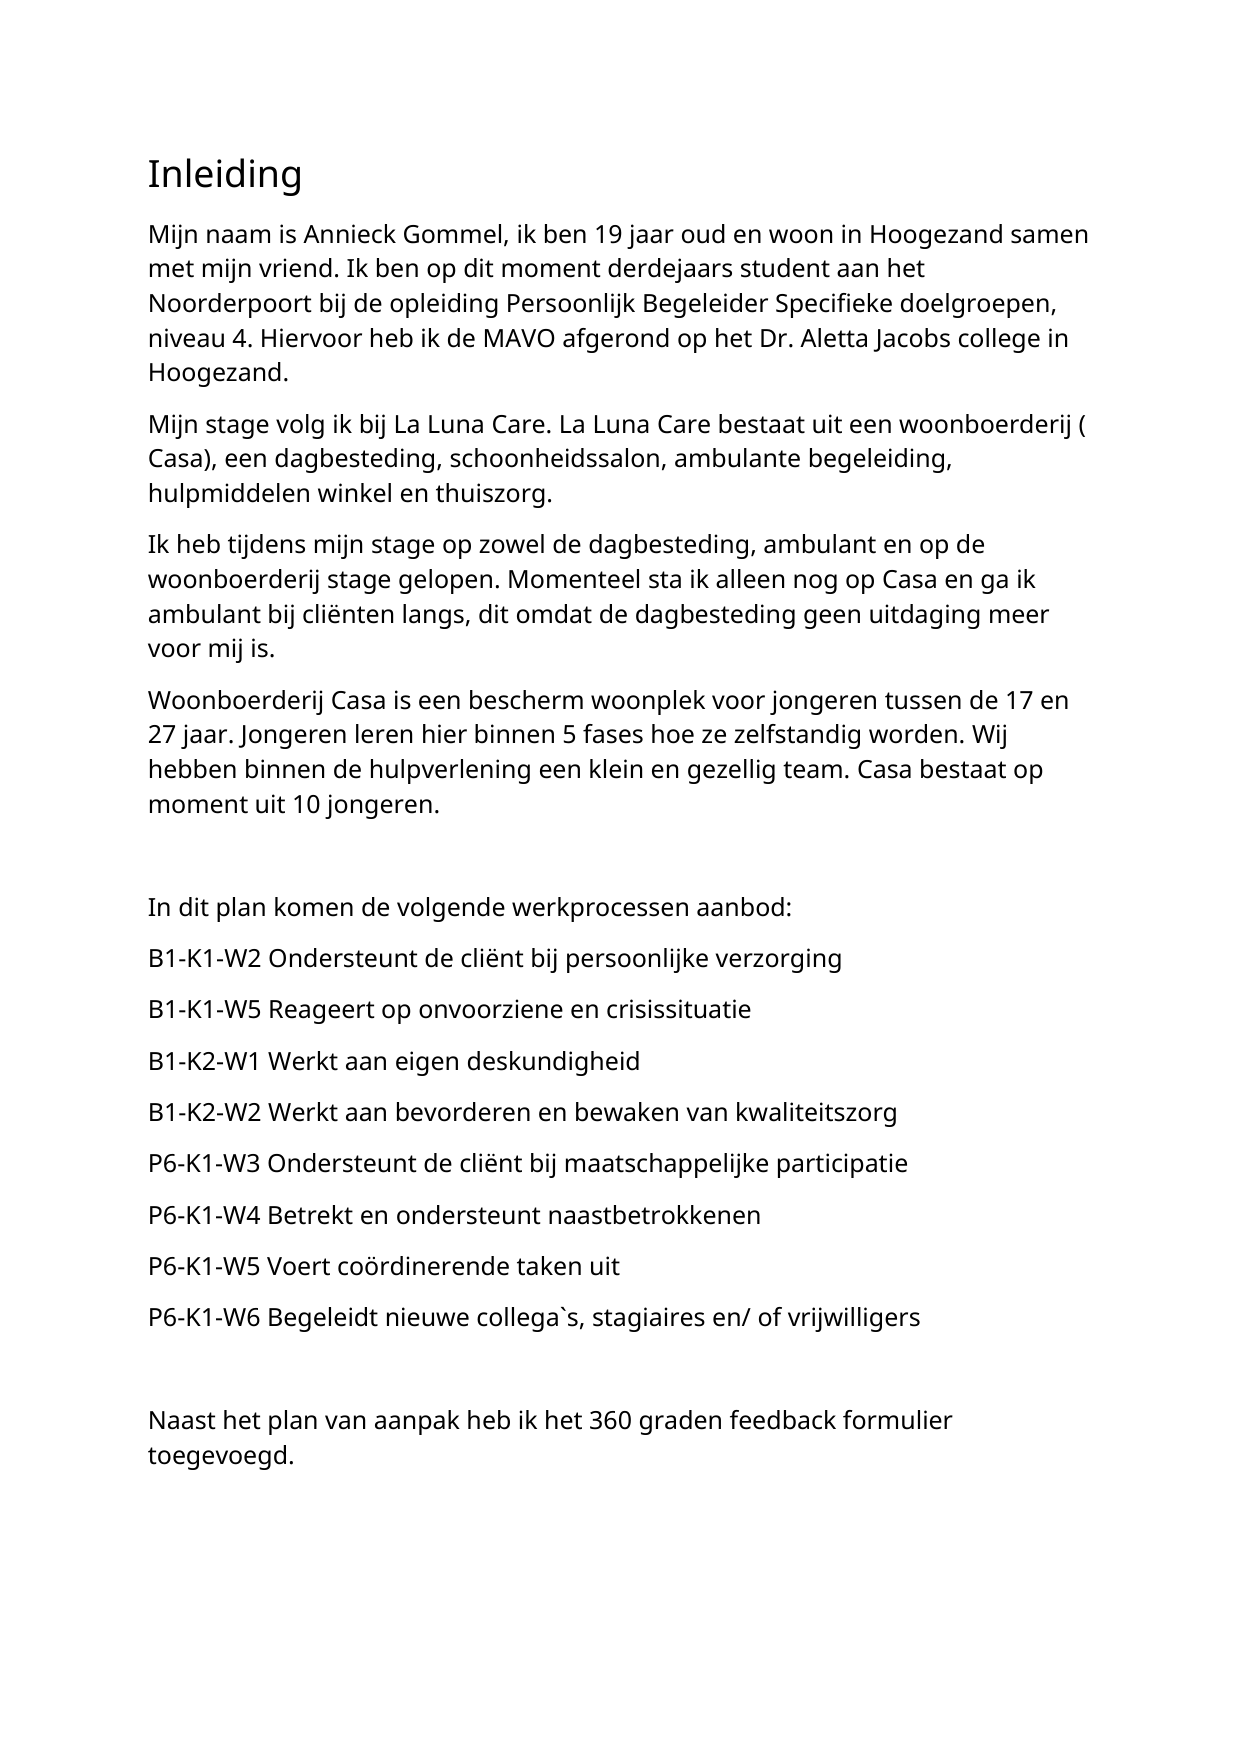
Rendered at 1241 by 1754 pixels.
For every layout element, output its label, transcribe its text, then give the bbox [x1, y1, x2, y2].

text Ik heb tijdens mijn stage op zowel de dagbesteding, ambulant en op de woonboerderij stage gelopen. Momenteel sta ik alleen nog op Casa en ga ik ambulant bij cliënten langs, dit omdat de dagbesteding geen uitdaging meer voor mij is. [148, 527, 1093, 665]
text P6-K1-W4 Betrekt en ondersteunt naastbetrokkenen [148, 1197, 1093, 1231]
text P6-K1-W3 Ondersteunt de cliënt bij maatschappelijke participatie [148, 1146, 1093, 1180]
text In dit plan komen de volgende werkprocessen aanbod: [148, 889, 1093, 923]
text Woonboerderij Casa is een bescherm woonplek voor jongeren tussen de 17 en 27 jaar. Jongeren leren hier binnen 5 fases hoe ze zelfstandig worden. Wij hebben binnen de hulpverlening een klein en gezellig team. Casa bestaat op moment uit 10 jongeren. [148, 682, 1093, 821]
text B1-K2-W1 Werkt aan eigen deskundigheid [148, 1043, 1093, 1077]
text B1-K1-W2 Ondersteunt de cliënt bij persoonlijke verzorging [148, 941, 1093, 975]
text Inleiding [148, 148, 1093, 199]
text P6-K1-W5 Voert coördinerende taken uit [148, 1249, 1093, 1283]
text Mijn stage volg ik bij La Luna Care. La Luna Care bestaat uit een woonboerderij ( Casa), een dagbesteding, schoonheidssalon, ambulante begeleiding, hulpmiddelen winkel en thuiszorg. [148, 406, 1093, 510]
text Mijn naam is Annieck Gommel, ik ben 19 jaar oud en woon in Hoogezand samen met mijn vriend. Ik ben op dit moment derdejaars student aan het Noorderpoort bij de opleiding Persoonlijk Begeleider Specifieke doelgroepen, niveau 4. Hiervoor heb ik de MAVO afgerond op het Dr. Aletta Jacobs college in Hoogezand. [148, 216, 1093, 389]
text P6-K1-W6 Begeleidt nieuwe collega`s, stagiaires en/ of vrijwilligers [148, 1300, 1093, 1334]
text B1-K1-W5 Reageert op onvoorziene en crisissituatie [148, 992, 1093, 1026]
text B1-K2-W2 Werkt aan bevorderen en bewaken van kwaliteitszorg [148, 1095, 1093, 1129]
text Naast het plan van aanpak heb ik het 360 graden feedback formulier toegevoegd. [148, 1403, 1093, 1472]
